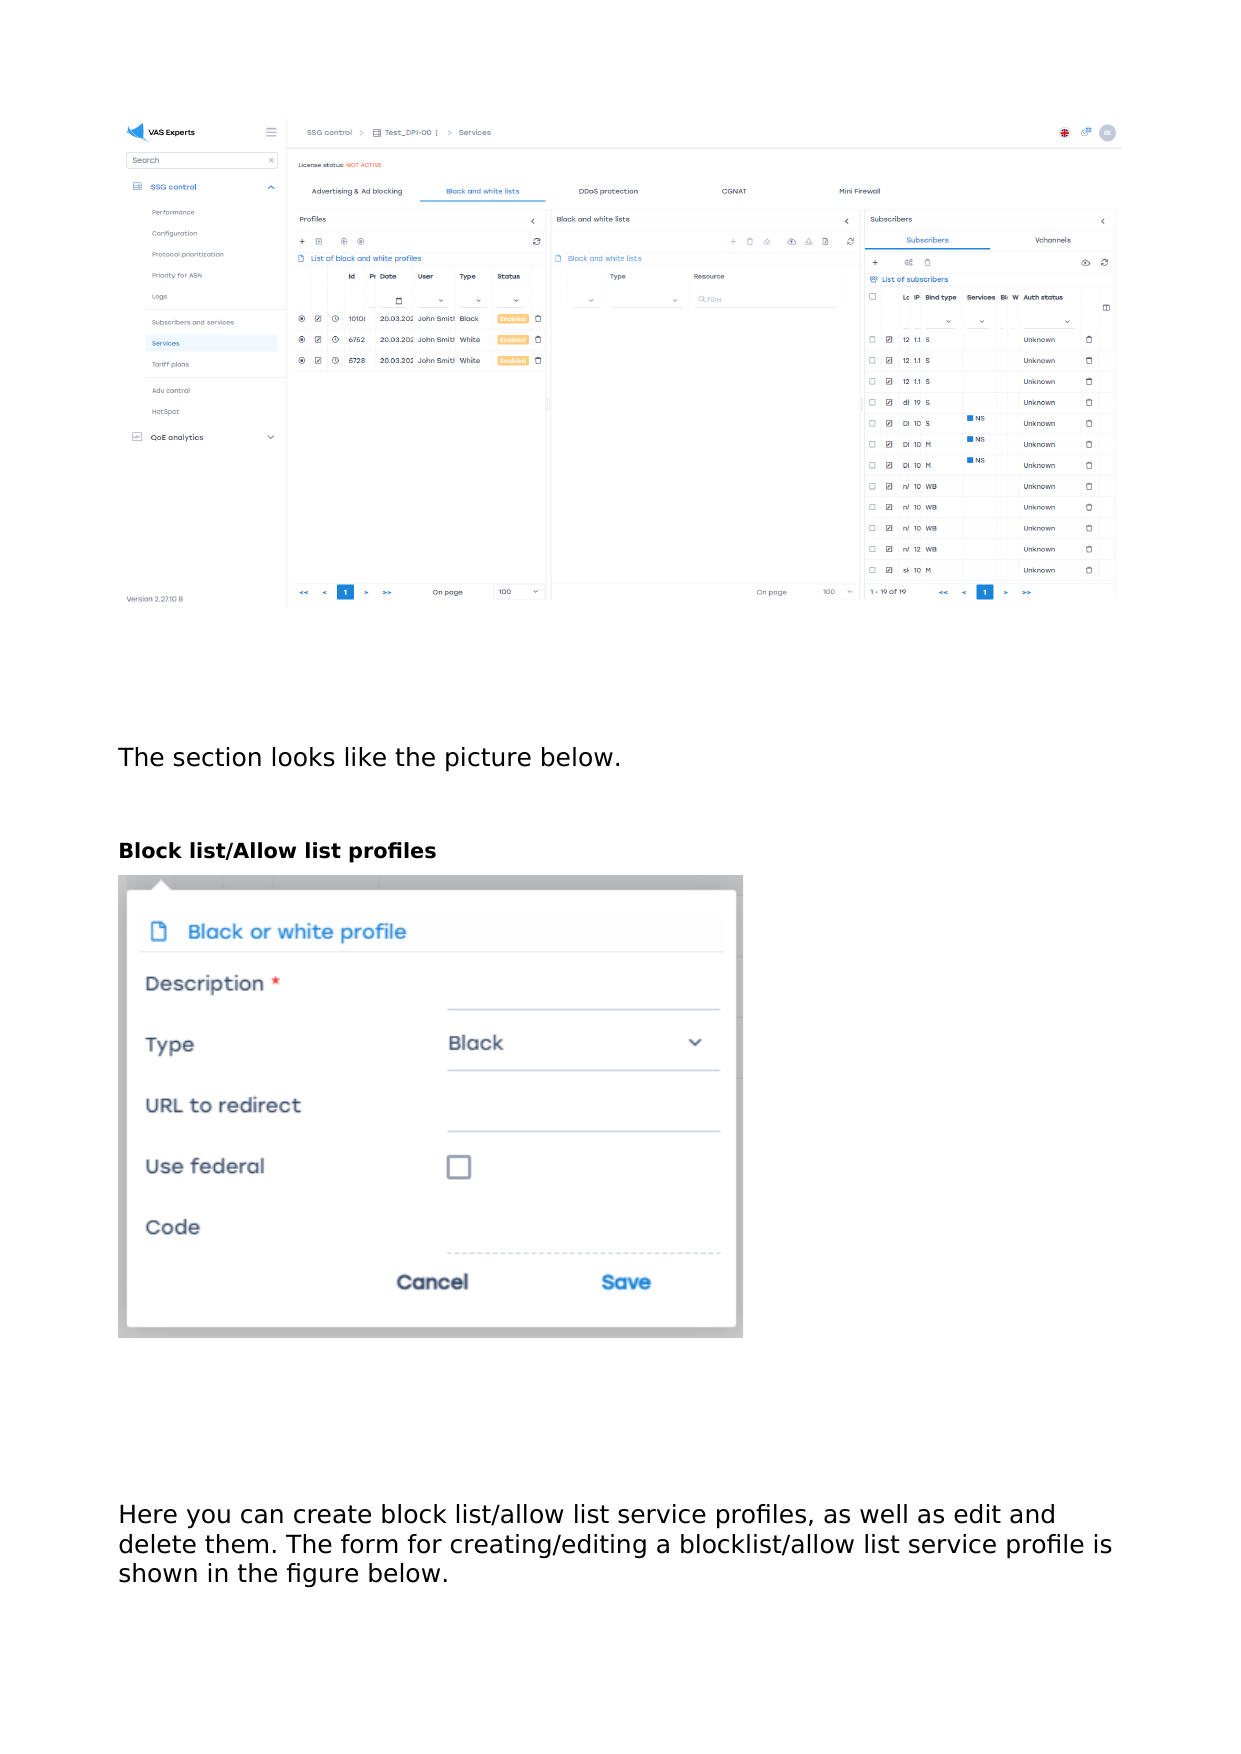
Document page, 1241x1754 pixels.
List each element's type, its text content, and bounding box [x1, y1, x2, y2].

picture [118, 118, 1123, 609]
picture [118, 875, 744, 1338]
text The section looks like the picture below. [118, 609, 1122, 801]
subtitle Block list/Allow list profiles [118, 839, 1122, 863]
text Here you can create block list/allow list service profiles, as well as edit and delete them. The form for creating/editing a blocklist/allow list service profile is shown in the figure below. [118, 876, 1122, 1617]
